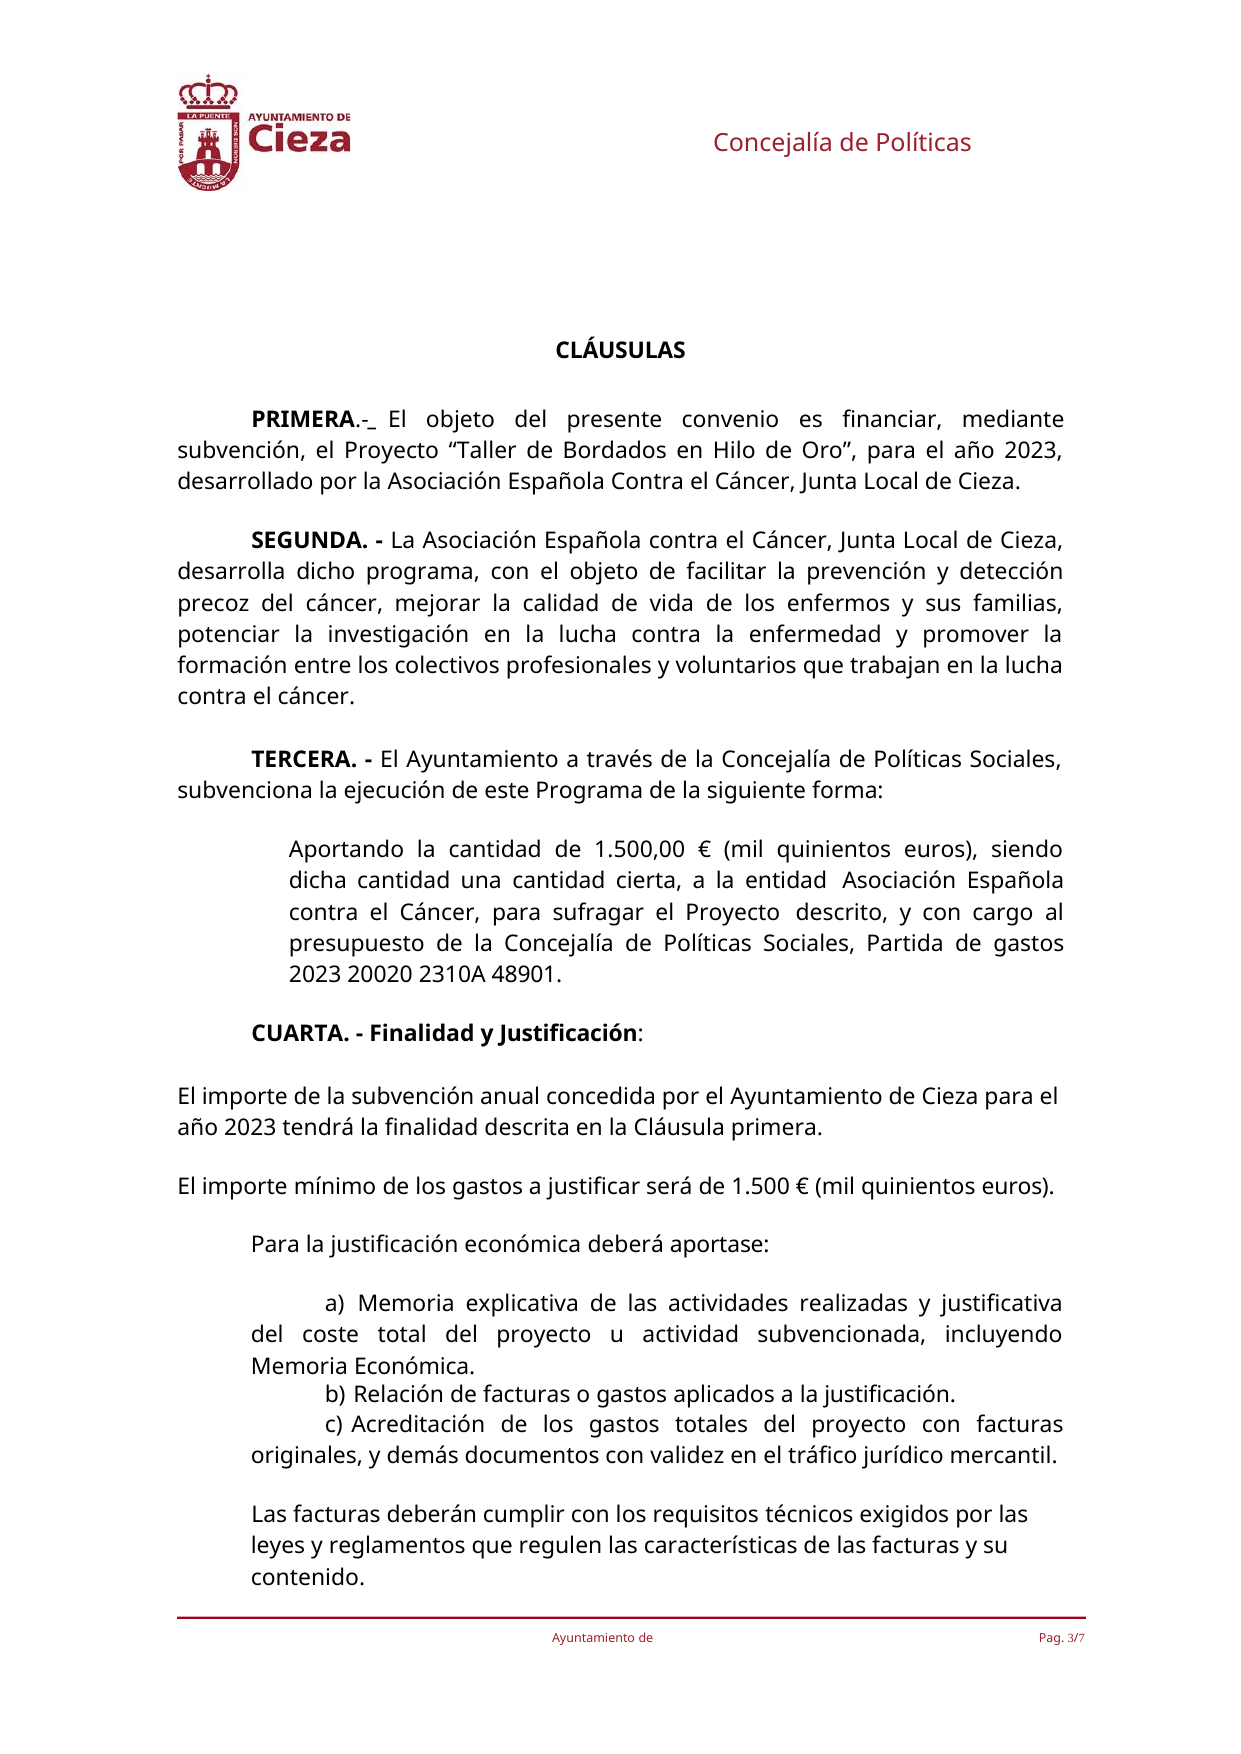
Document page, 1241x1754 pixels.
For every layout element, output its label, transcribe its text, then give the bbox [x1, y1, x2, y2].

text El importe de la subvención anual concedida por el Ayuntamiento de Cieza para el año 2023 tendrá la finalidad descrita en la Cláusula primera. [177, 1079, 1071, 1142]
text PRIMERA.- El objeto del presente convenio es financiar, mediante subvención, el Proyecto “Taller de Bordados en Hilo de Oro”, para el año 2023, desarrollado por la Asociación Española Contra el Cáncer, Junta Local de Cieza. [177, 403, 1064, 497]
subtitle CLÁUSULAS [167, 334, 1074, 365]
text El importe mínimo de los gastos a justificar será de 1.500 € (mil quinientos euros). [177, 1169, 1128, 1201]
text Las facturas deberán cumplir con los requisitos técnicos exigidos por las leyes y reglamentos que regulen las características de las facturas y su contenido. [251, 1498, 1071, 1592]
text TERCERA. - El Ayuntamiento a través de la Concejalía de Políticas Sociales, subvenciona la ejecución de este Programa de la siguiente forma: [177, 743, 1063, 806]
list Relación de facturas o gastos aplicados a la justificación. [324, 1381, 1128, 1408]
list Acreditación de los gastos totales del proyecto con facturas originales, y demás documentos con validez en el tráfico jurídico mercantil. [251, 1408, 1063, 1471]
picture [177, 73, 351, 191]
text Para la justificación económica deberá aportase: [251, 1228, 1128, 1260]
text SEGUNDA. - La Asociación Española contra el Cáncer, Junta Local de Cieza, desarrolla dicho programa, con el objeto de facilitar la prevención y detección precoz del cáncer, mejorar la calidad de vida de los enfermos y sus familias, potenciar la investigación en la lucha contra la enfermedad y promover la formación entre los colectivos profesionales y voluntarios que trabajan en la lucha contra el cáncer. [177, 524, 1064, 711]
text Aportando la cantidad de 1.500,00 € (mil quinientos euros), siendo dicha cantidad una cantidad cierta, a la entidad Asociación Española contra el Cáncer, para sufragar el Proyecto descrito, y con cargo al presupuesto de la Concejalía de Políticas Sociales, Partida de gastos 2023 20020 2310A 48901. [289, 833, 1064, 989]
subtitle CUARTA. - Finalidad y Justificación: [251, 1017, 1128, 1048]
list Memoria explicativa de las actividades realizadas y justificativa del coste total del proyecto u actividad subvencionada, incluyendo Memoria Económica. [251, 1287, 1063, 1381]
